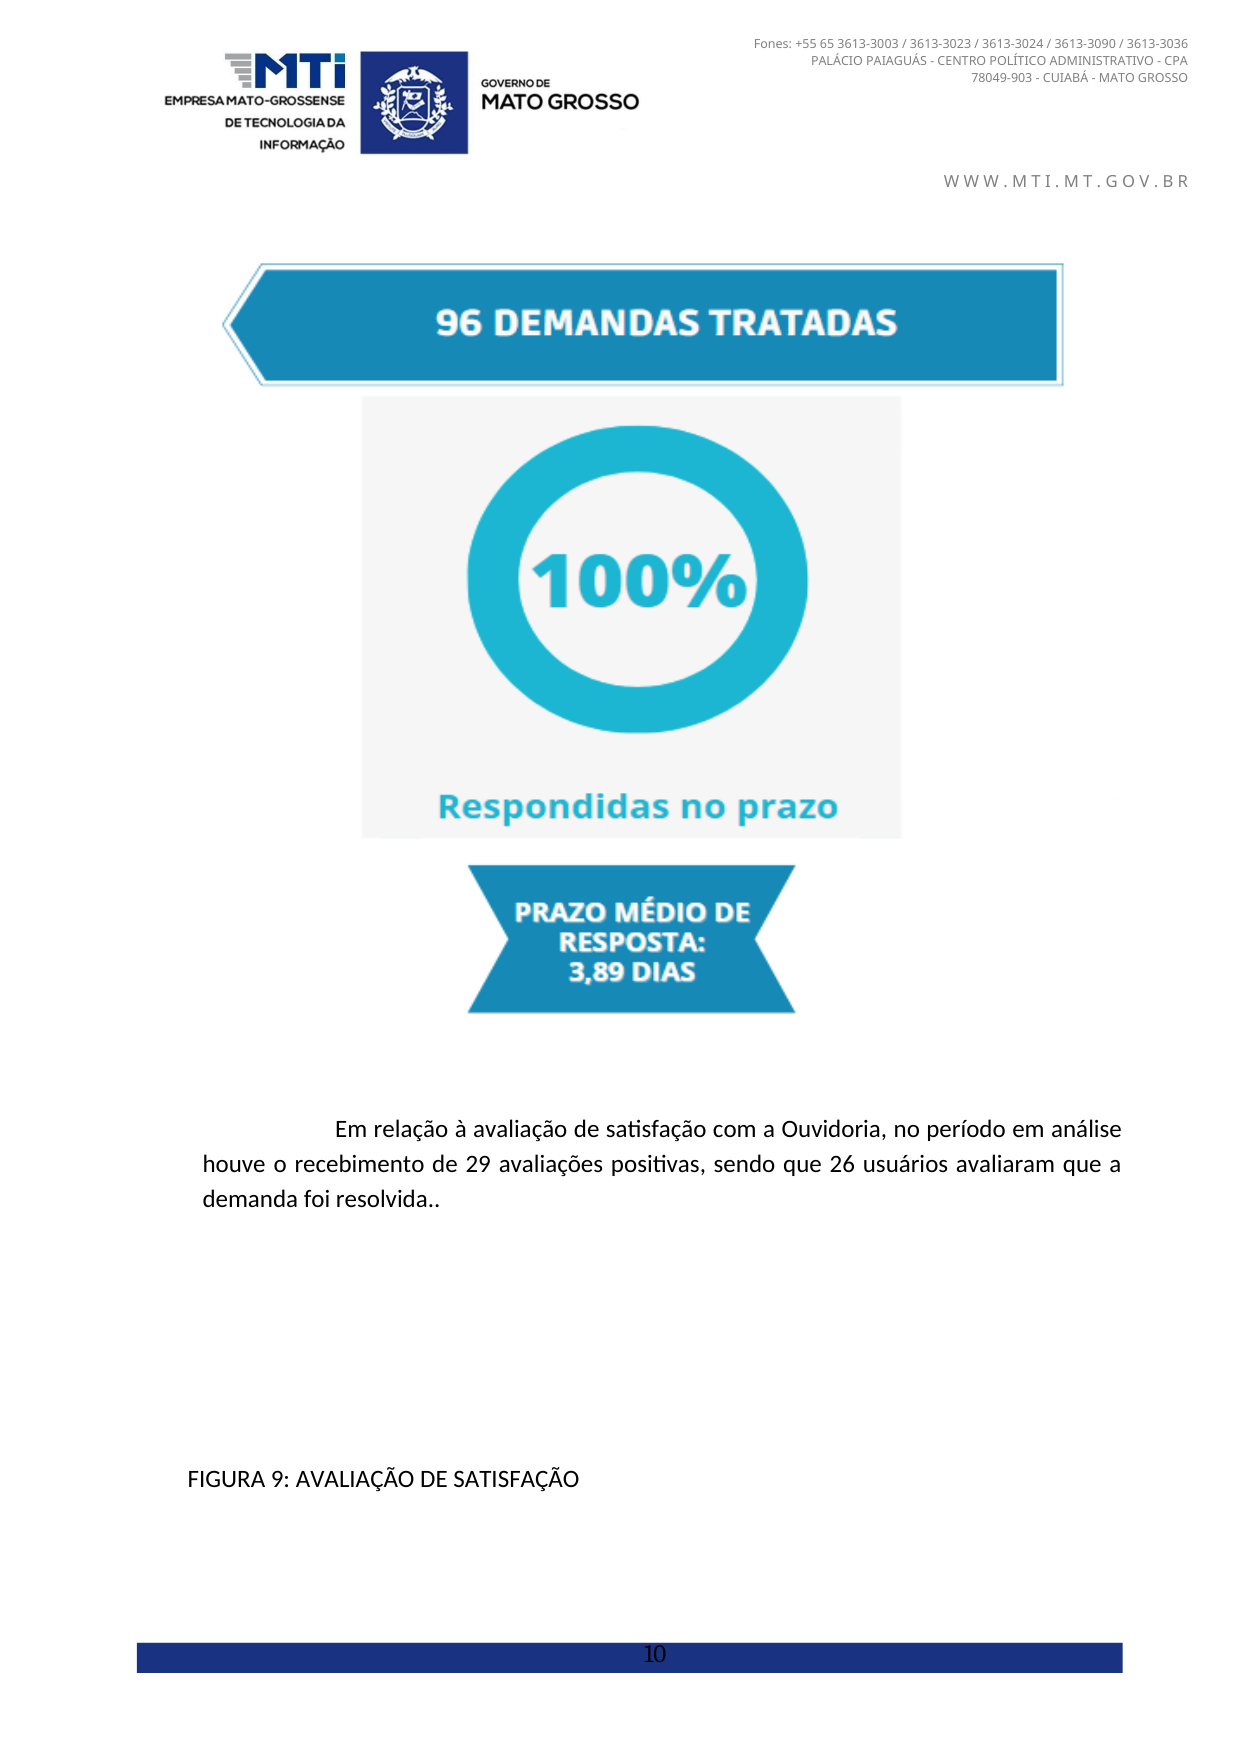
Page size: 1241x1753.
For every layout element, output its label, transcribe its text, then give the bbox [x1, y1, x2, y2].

picture [163, 35, 642, 170]
picture [136, 1640, 1123, 1673]
picture [202, 248, 1121, 1039]
text FIGURA 9: AVALIAÇÃO DE SATISFAÇÃO [187, 1463, 1123, 1494]
text Em relação à avaliação de satisfação com a Ouvidoria, no período em análise houve o recebimento de 29 avaliações positivas, sendo que 26 usuários avaliaram que a demanda foi resolvida.. [202, 1113, 1123, 1214]
